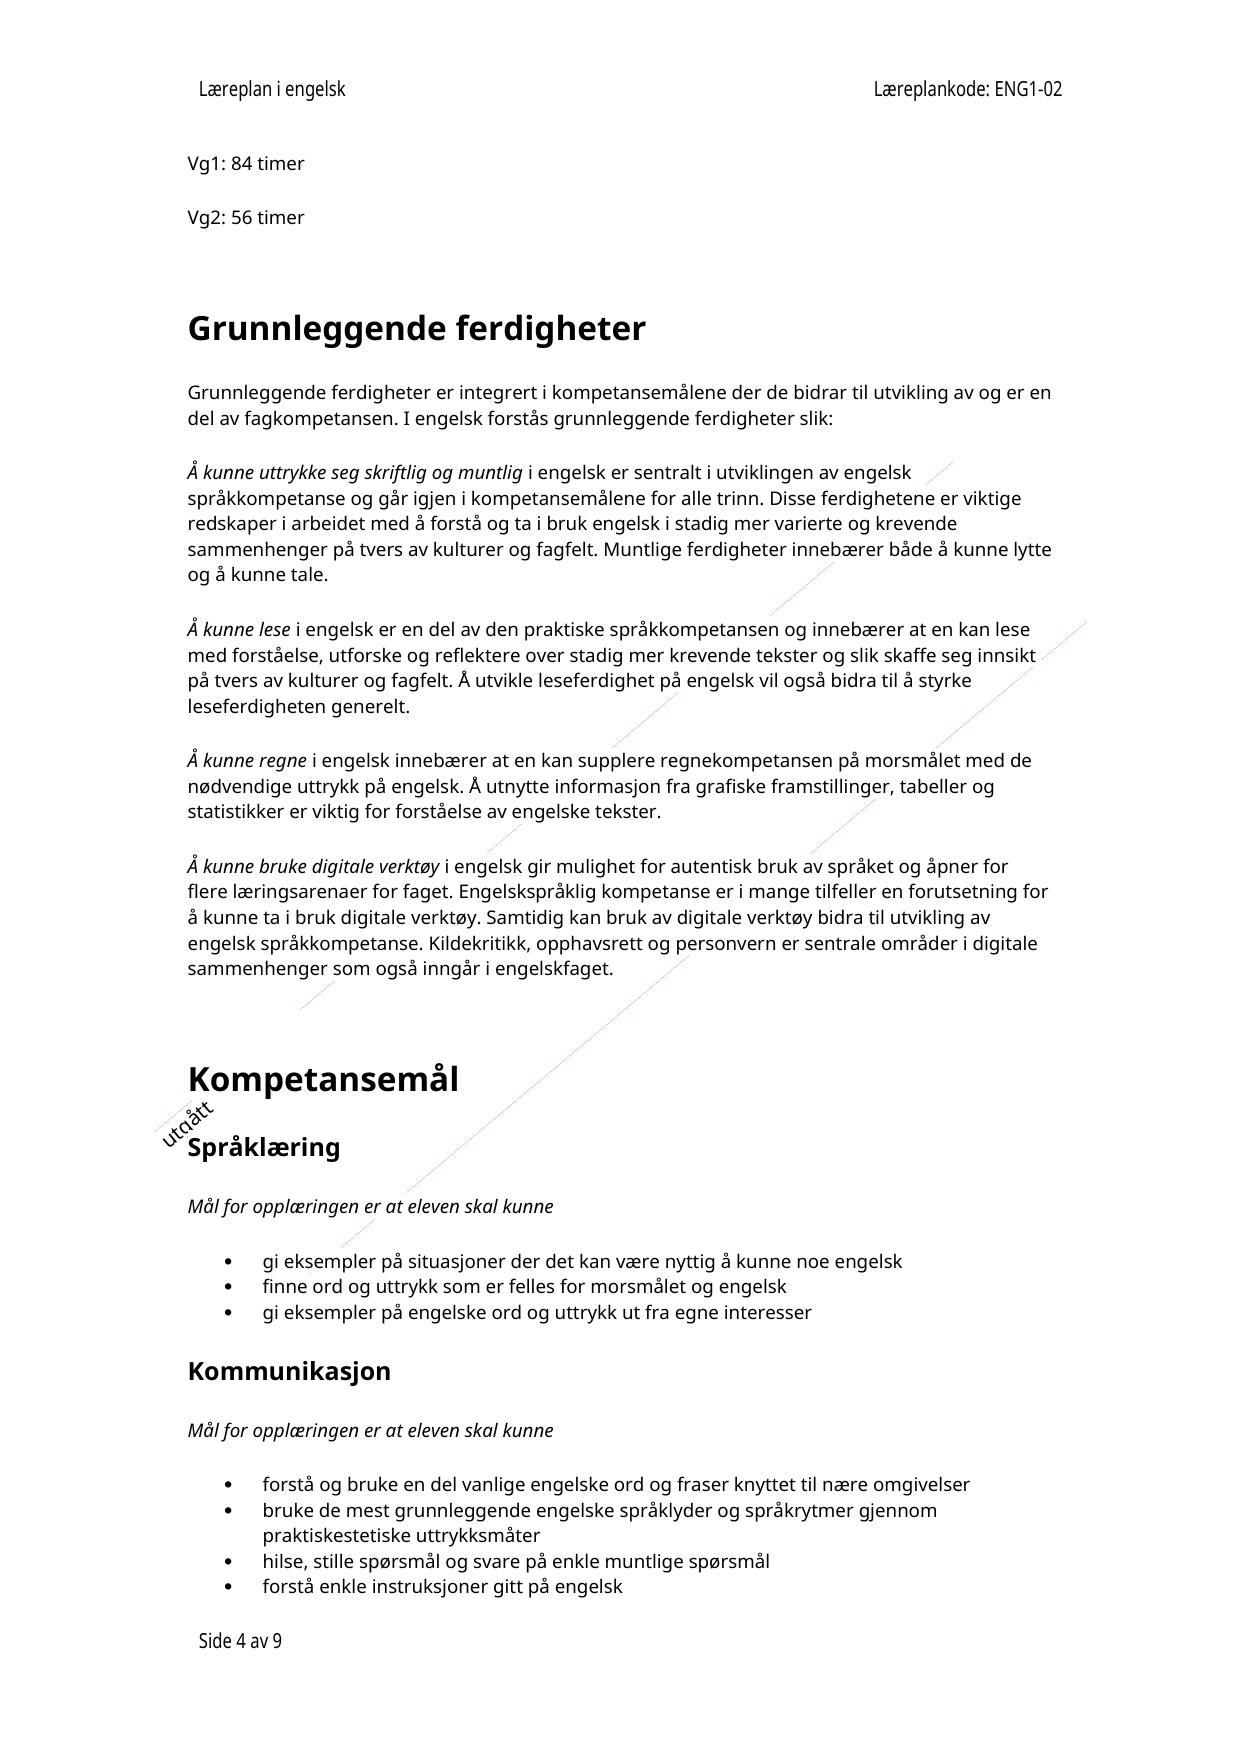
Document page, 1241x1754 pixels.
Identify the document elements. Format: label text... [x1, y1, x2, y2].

subtitle Språklæring [442, 1130, 1053, 1164]
text Å kunne regne i engelsk innebærer at en kan supplere regnekompetansen på morsmålet med de nødvendige uttrykk på engelsk. Å utnytte informasjon fra grafiske framstillinger, tabeller og statistikker er viktig for forståelse av engelske tekster. [847, 748, 1053, 824]
list finne ord og uttrykk som er felles for morsmålet og engelsk [225, 1273, 309, 1299]
text Å kunne lese i engelsk er en del av den praktiske språkkompetansen og innebærer at en kan lese med forståelse, utforske og reflektere over stadig mer krevende tekster og slik skaffe seg innsikt på tvers av kulturer og fagfelt. Å utvikle leseferdighet på engelsk vil også bidra til å styrke leseferdigheten generelt. [415, 693, 676, 718]
text Å kunne regne i engelsk innebærer at en kan supplere regnekompetansen på morsmålet med de nødvendige uttrykk på engelsk. Å utnytte informasjon fra grafiske framstillinger, tabeller og statistikker er viktig for forståelse av engelske tekster. [667, 799, 874, 824]
list forstå og bruke en del vanlige engelske ord og fraser knyttet til nære omgivelser [971, 1472, 1053, 1497]
text Mål for opplæringen er at eleven skal kunne [561, 1417, 1053, 1442]
text Mål for opplæringen er at eleven skal kunne [561, 1193, 1053, 1219]
list gi eksempler på situasjoner der det kan være nyttig å kunne noe engelsk [903, 1248, 1053, 1273]
list hilse, stille spørsmål og svare på enkle muntlige spørsmål [770, 1548, 1053, 1574]
list bruke de mest grunnleggende engelske språklyder og språkrytmer gjennom praktiskestetiske uttrykksmåter [540, 1497, 1053, 1548]
text Å kunne lese i engelsk er en del av den praktiske språkkompetansen og innebærer at en kan lese med forståelse, utforske og reflektere over stadig mer krevende tekster og slik skaffe seg innsikt på tvers av kulturer og fagfelt. Å utvikle leseferdighet på engelsk vil også bidra til å styrke leseferdigheten generelt. [649, 667, 1031, 718]
subtitle Grunnleggende ferdigheter [655, 259, 1053, 350]
text Vg1: 84 timer [309, 150, 1053, 176]
list finne ord og uttrykk som er felles for morsmålet og engelsk [311, 1273, 1053, 1299]
text Vg2: 56 timer [309, 205, 1053, 230]
text Grunnleggende ferdigheter er integrert i kompetansemålene der de bidrar til utvikling av og er en del av fagkompetansen. I engelsk forstås grunnleggende ferdigheter slik: [838, 379, 1053, 430]
list forstå enkle instruksjoner gitt på engelsk [623, 1574, 1053, 1599]
list gi eksempler på engelske ord og uttrykk ut fra egne interesser [812, 1299, 1053, 1324]
list forstå enkle instruksjoner gitt på engelsk [225, 1574, 263, 1599]
subtitle Kompetansemål [517, 1010, 1053, 1101]
subtitle Kommunikasjon [392, 1354, 1053, 1388]
text Å kunne uttrykke seg skriftlig og muntlig i engelsk er sentralt i utviklingen av engelsk språkkompetanse og går igjen i kompetansemålene for alle trinn. Disse ferdighetene er viktige redskaper i arbeidet med å forstå og ta i bruk engelsk i stadig mer varierte og krevende sammenhenger på tvers av kulturer og fagfelt. Muntlige ferdigheter innebærer både å kunne lytte og å kunne tale. [187, 459, 1053, 587]
subtitle Språklæring [341, 1130, 479, 1164]
text Å kunne bruke digitale verktøy i engelsk gir mulighet for autentisk bruk av språket og åpner for flere læringsarenaer for faget. Engelskspråklig kompetanse er i mange tilfeller en forutsetning for å kunne ta i bruk digitale verktøy. Samtidig kan bruk av digitale verktøy bidra til utvikling av engelsk språkkompetanse. Kildekritikk, opphavsrett og personvern er sentrale områder i digitale sammenhenger som også inngår i engelskfaget. [660, 853, 1053, 981]
subtitle Kompetansemål [468, 1010, 622, 1101]
